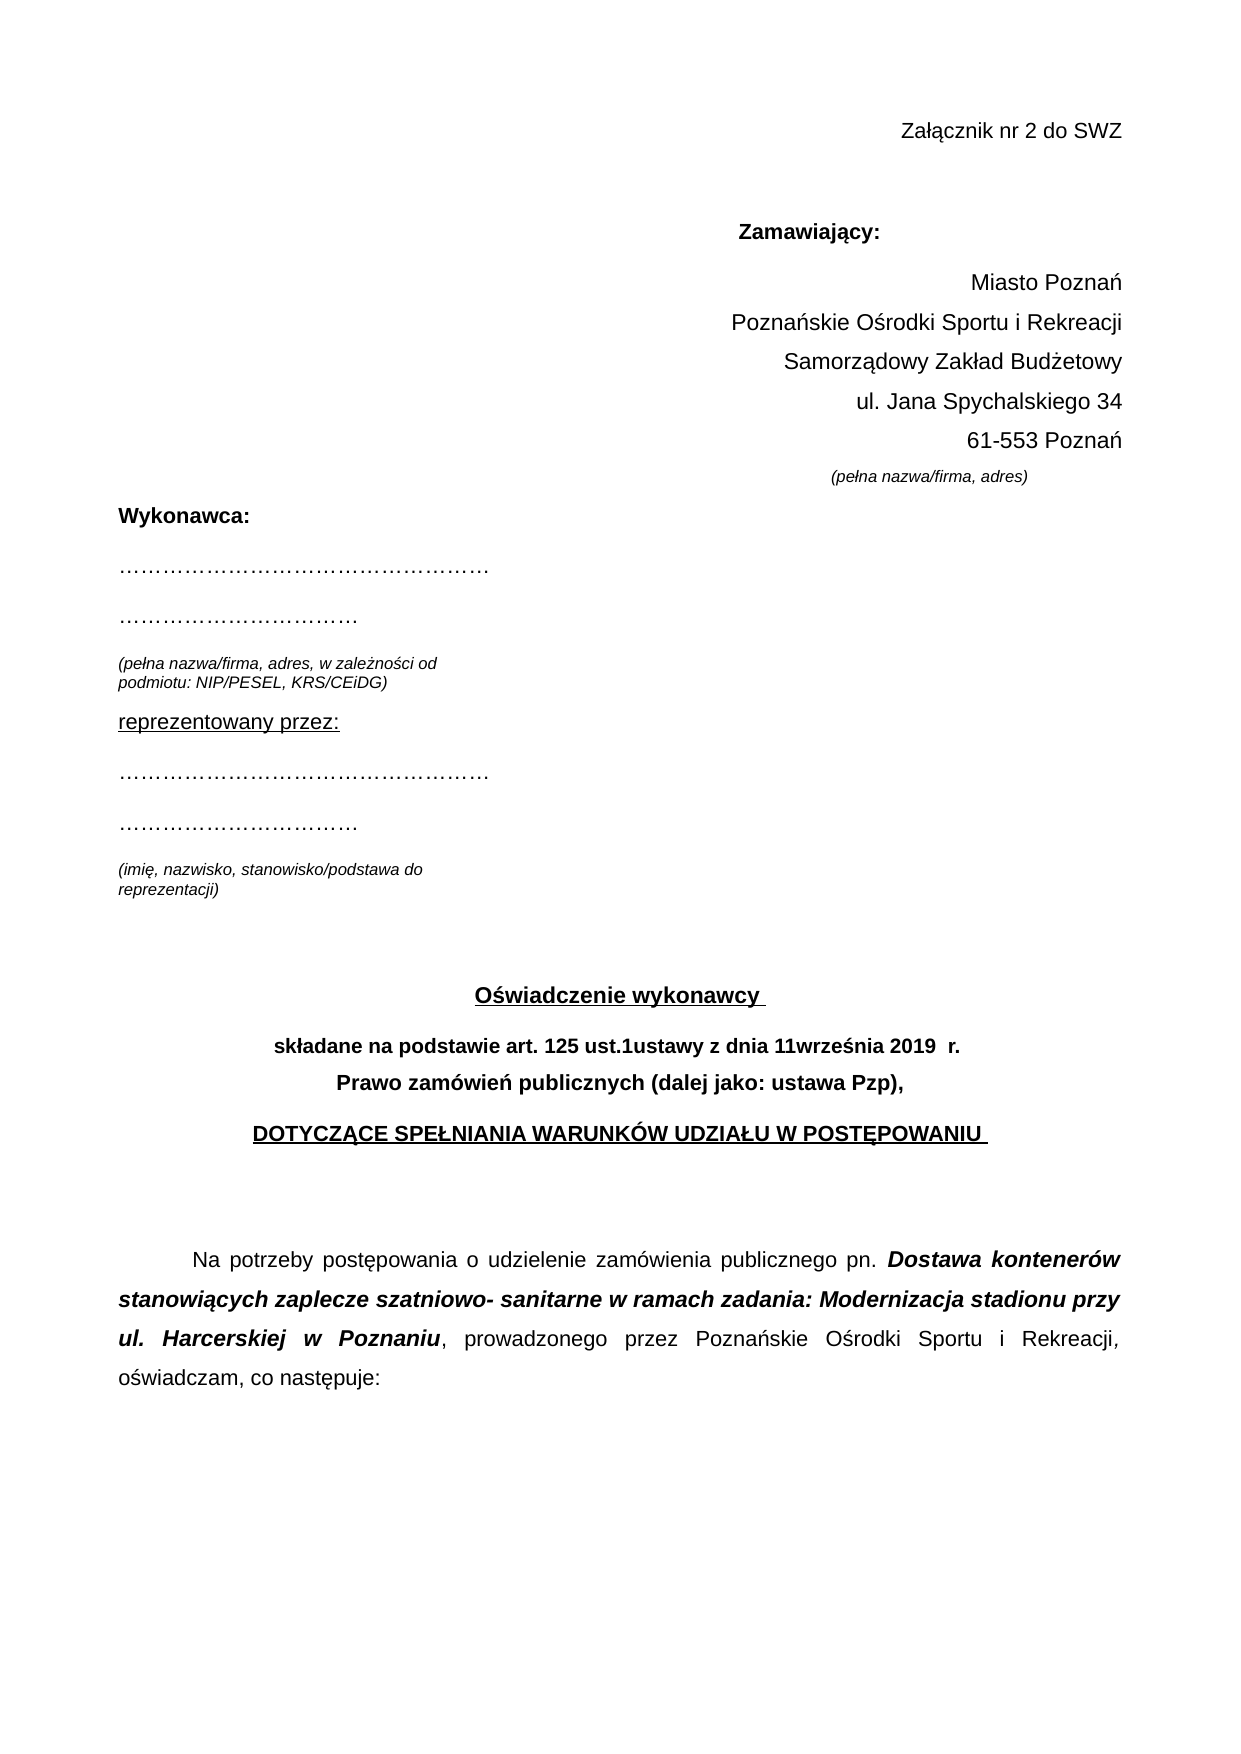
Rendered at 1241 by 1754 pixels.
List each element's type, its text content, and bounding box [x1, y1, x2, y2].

text ul. Jana Spychalskiego 34 [118, 388, 1122, 414]
text reprezentowany przez: [118, 709, 1122, 734]
text ………………………………………………………………………… [118, 553, 502, 629]
text ………………………………………………………………………… [118, 759, 502, 835]
text Samorządowy Zakład Budżetowy [118, 348, 1122, 375]
text DOTYCZĄCE SPEŁNIANIA WARUNKÓW UDZIAŁU W POSTĘPOWANIU [118, 1120, 1122, 1183]
text Oświadczenie wykonawcy [118, 982, 1122, 1008]
text (pełna nazwa/firma, adres, w zależności od podmiotu: NIP/PESEL, KRS/CEiDG) [118, 654, 502, 692]
text Załącznik nr 2 do SWZ [118, 118, 1122, 143]
text (imię, nazwisko, stanowisko/podstawa do reprezentacji) [118, 860, 502, 898]
text Prawo zamówień publicznych (dalej jako: ustawa Pzp), [118, 1070, 1122, 1095]
text Na potrzeby postępowania o udzielenie zamówienia publicznego pn. Dostawa kontenerów stanowiących zaplecze szatniowo- sanitarne w ramach zadania: Modernizacja stadionu przy ul. Harcerskiej w Poznaniu, prowadzonego przez Poznańskie Ośrodki Sportu i Rekreacji, oświadczam, co następuje: [118, 1246, 1122, 1389]
text Poznańskie Ośrodki Sportu i Rekreacji [118, 309, 1122, 335]
text Zamawiający: [664, 219, 1122, 244]
text Miasto Poznań [118, 269, 1122, 296]
text (pełna nazwa/firma, adres) [738, 467, 1122, 486]
text Wykonawca: [118, 503, 1122, 528]
text składane na podstawie art. 125 ust.1ustawy z dnia 11września 2019 r. [118, 1034, 1122, 1058]
text 61-553 Poznań [118, 427, 1122, 454]
